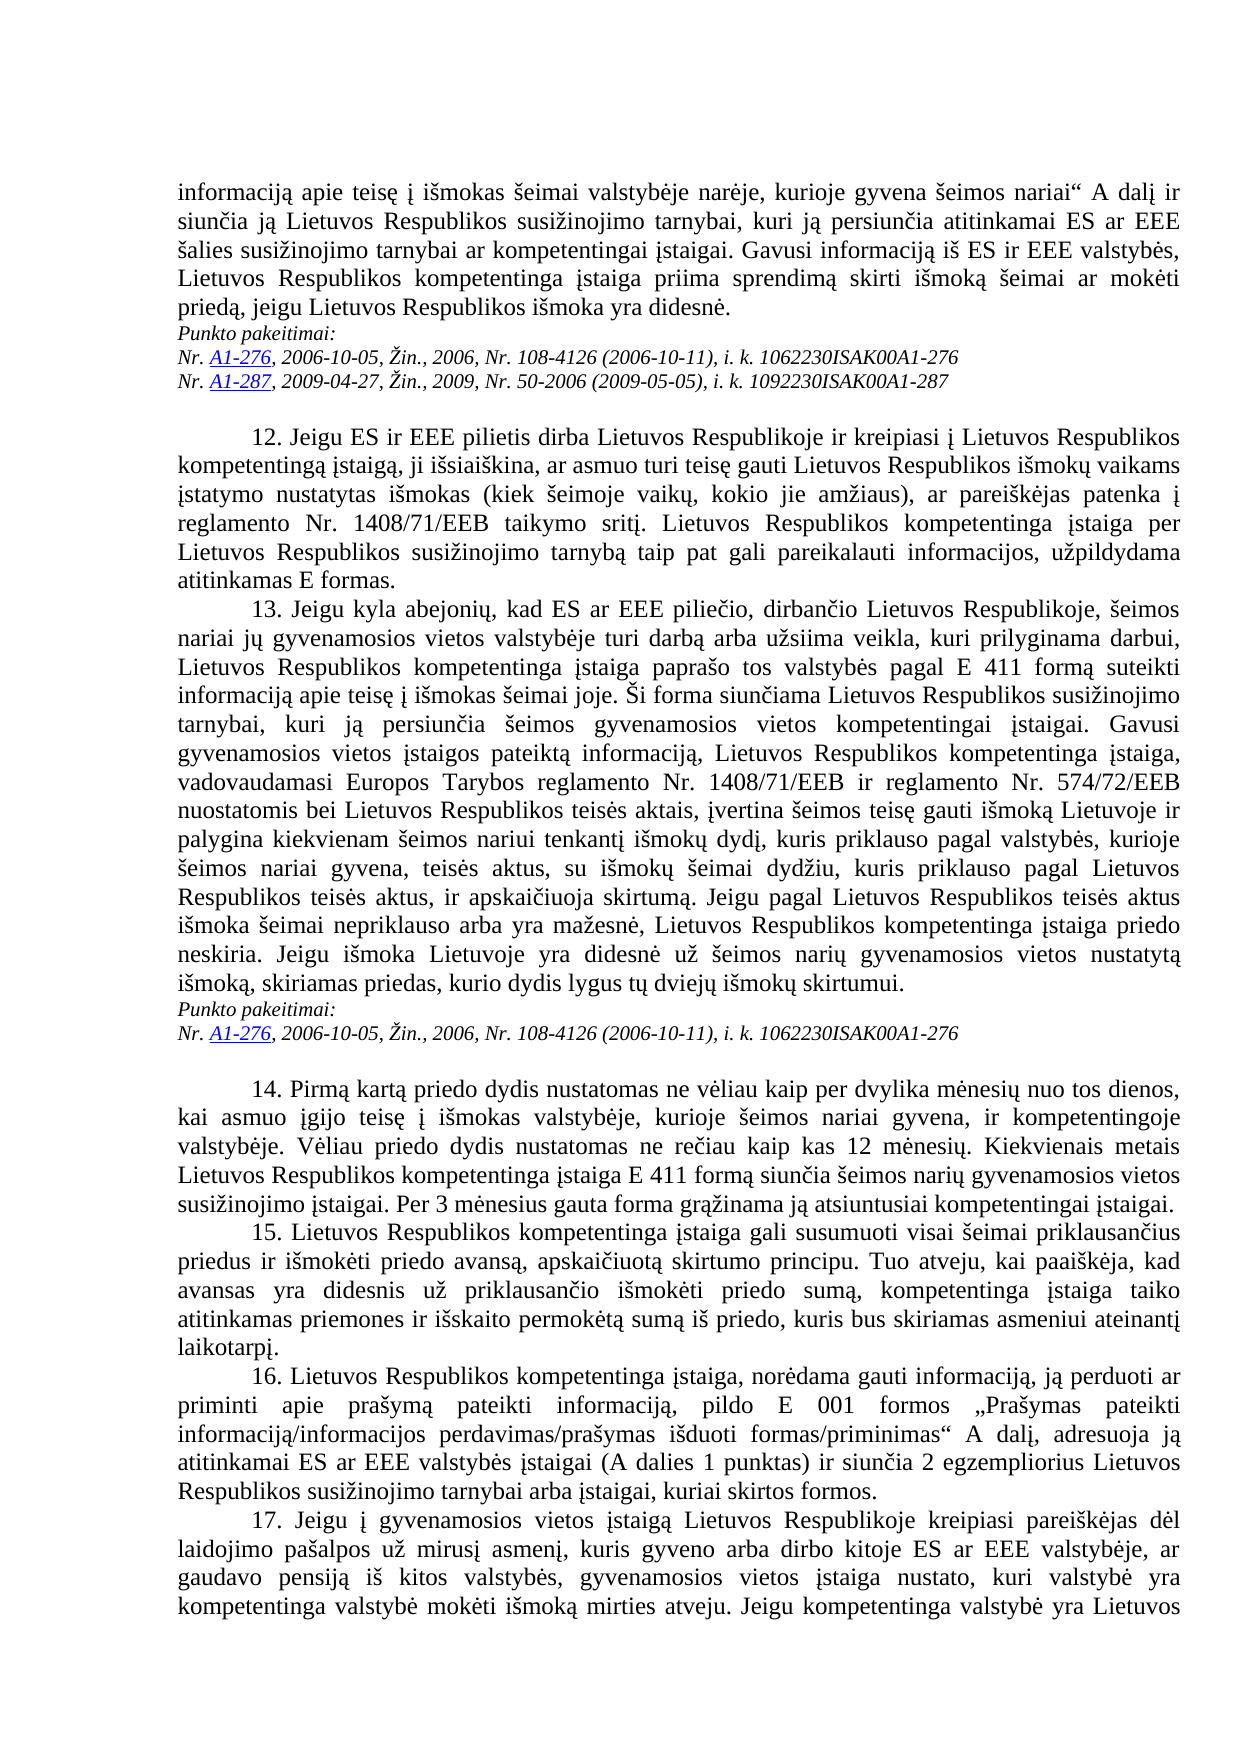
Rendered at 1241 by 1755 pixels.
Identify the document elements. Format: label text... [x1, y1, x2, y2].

text 16. Lietuvos Respublikos kompetentinga įstaiga, norėdama gauti informaciją, ją perduoti ar priminti apie prašymą pateikti informaciją, pildo E 001 formos „Prašymas pateikti informaciją/informacijos perdavimas/prašymas išduoti formas/priminimas“ A dalį, adresuoja ją atitinkamai ES ar EEE valstybės įstaigai (A dalies 1 punktas) ir siunčia 2 egzempliorius Lietuvos Respublikos susižinojimo tarnybai arba įstaigai, kuriai skirtos formos. [177, 1361, 1181, 1505]
text 14. Pirmą kartą priedo dydis nustatomas ne vėliau kaip per dvylika mėnesių nuo tos dienos, kai asmuo įgijo teisę į išmokas valstybėje, kurioje šeimos nariai gyvena, ir kompetentingoje valstybėje. Vėliau priedo dydis nustatomas ne rečiau kaip kas 12 mėnesių. Kiekvienais metais Lietuvos Respublikos kompetentinga įstaiga E 411 formą siunčia šeimos narių gyvenamosios vietos susižinojimo įstaigai. Per 3 mėnesius gauta forma grąžinama ją atsiuntusiai kompetentingai įstaigai. [177, 1074, 1181, 1217]
text Punkto pakeitimai: [177, 321, 1181, 345]
text Nr. A1-287, 2009-04-27, Žin., 2009, Nr. 50-2006 (2009-05-05), i. k. 1092230ISAK00A1-287 [177, 369, 1181, 393]
text Nr. A1-276, 2006-10-05, Žin., 2006, Nr. 108-4126 (2006-10-11), i. k. 1062230ISAK00A1-276 [177, 1021, 1181, 1045]
text 17. Jeigu į gyvenamosios vietos įstaigą Lietuvos Respublikoje kreipiasi pareiškėjas dėl laidojimo pašalpos už mirusį asmenį, kuris gyveno arba dirbo kitoje ES ar EEE valstybėje, ar gaudavo pensiją iš kitos valstybės, gyvenamosios vietos įstaiga nustato, kuri valstybė yra kompetentinga valstybė mokėti išmoką mirties atveju. Jeigu kompetentinga valstybė yra Lietuvos [177, 1505, 1181, 1620]
text 15. Lietuvos Respublikos kompetentinga įstaiga gali susumuoti visai šeimai priklausančius priedus ir išmokėti priedo avansą, apskaičiuotą skirtumo principu. Tuo atveju, kai paaiškėja, kad avansas yra didesnis už priklausančio išmokėti priedo sumą, kompetentinga įstaiga taiko atitinkamas priemones ir išskaito permokėtą sumą iš priedo, kuris bus skiriamas asmeniui ateinantį laikotarpį. [177, 1217, 1181, 1361]
text 13. Jeigu kyla abejonių, kad ES ar EEE piliečio, dirbančio Lietuvos Respublikoje, šeimos nariai jų gyvenamosios vietos valstybėje turi darbą arba užsiima veikla, kuri prilyginama darbui, Lietuvos Respublikos kompetentinga įstaiga paprašo tos valstybės pagal E 411 formą suteikti informaciją apie teisę į išmokas šeimai joje. Ši forma siunčiama Lietuvos Respublikos susižinojimo tarnybai, kuri ją persiunčia šeimos gyvenamosios vietos kompetentingai įstaigai. Gavusi gyvenamosios vietos įstaigos pateiktą informaciją, Lietuvos Respublikos kompetentinga įstaiga, vadovaudamasi Europos Tarybos reglamento Nr. 1408/71/EEB ir reglamento Nr. 574/72/EEB nuostatomis bei Lietuvos Respublikos teisės aktais, įvertina šeimos teisę gauti išmoką Lietuvoje ir palygina kiekvienam šeimos nariui tenkantį išmokų dydį, kuris priklauso pagal valstybės, kurioje šeimos nariai gyvena, teisės aktus, su išmokų šeimai dydžiu, kuris priklauso pagal Lietuvos Respublikos teisės aktus, ir apskaičiuoja skirtumą. Jeigu pagal Lietuvos Respublikos teisės aktus išmoka šeimai nepriklauso arba yra mažesnė, Lietuvos Respublikos kompetentinga įstaiga priedo neskiria. Jeigu išmoka Lietuvoje yra didesnė už šeimos narių gyvenamosios vietos nustatytą išmoką, skiriamas priedas, kurio dydis lygus tų dviejų išmokų skirtumui. [177, 594, 1181, 997]
text Punkto pakeitimai: [177, 997, 1181, 1021]
text informaciją apie teisę į išmokas šeimai valstybėje narėje, kurioje gyvena šeimos nariai“ A dalį ir siunčia ją Lietuvos Respublikos susižinojimo tarnybai, kuri ją persiunčia atitinkamai ES ar EEE šalies susižinojimo tarnybai ar kompetentingai įstaigai. Gavusi informaciją iš ES ir EEE valstybės, Lietuvos Respublikos kompetentinga įstaiga priima sprendimą skirti išmoką šeimai ar mokėti priedą, jeigu Lietuvos Respublikos išmoka yra didesnė. [177, 177, 1181, 321]
text Nr. A1-276, 2006-10-05, Žin., 2006, Nr. 108-4126 (2006-10-11), i. k. 1062230ISAK00A1-276 [177, 345, 1181, 369]
text 12. Jeigu ES ir EEE pilietis dirba Lietuvos Respublikoje ir kreipiasi į Lietuvos Respublikos kompetentingą įstaigą, ji išsiaiškina, ar asmuo turi teisę gauti Lietuvos Respublikos išmokų vaikams įstatymo nustatytas išmokas (kiek šeimoje vaikų, kokio jie amžiaus), ar pareiškėjas patenka į reglamento Nr. 1408/71/EEB taikymo sritį. Lietuvos Respublikos kompetentinga įstaiga per Lietuvos Respublikos susižinojimo tarnybą taip pat gali pareikalauti informacijos, užpildydama atitinkamas E formas. [177, 422, 1181, 594]
